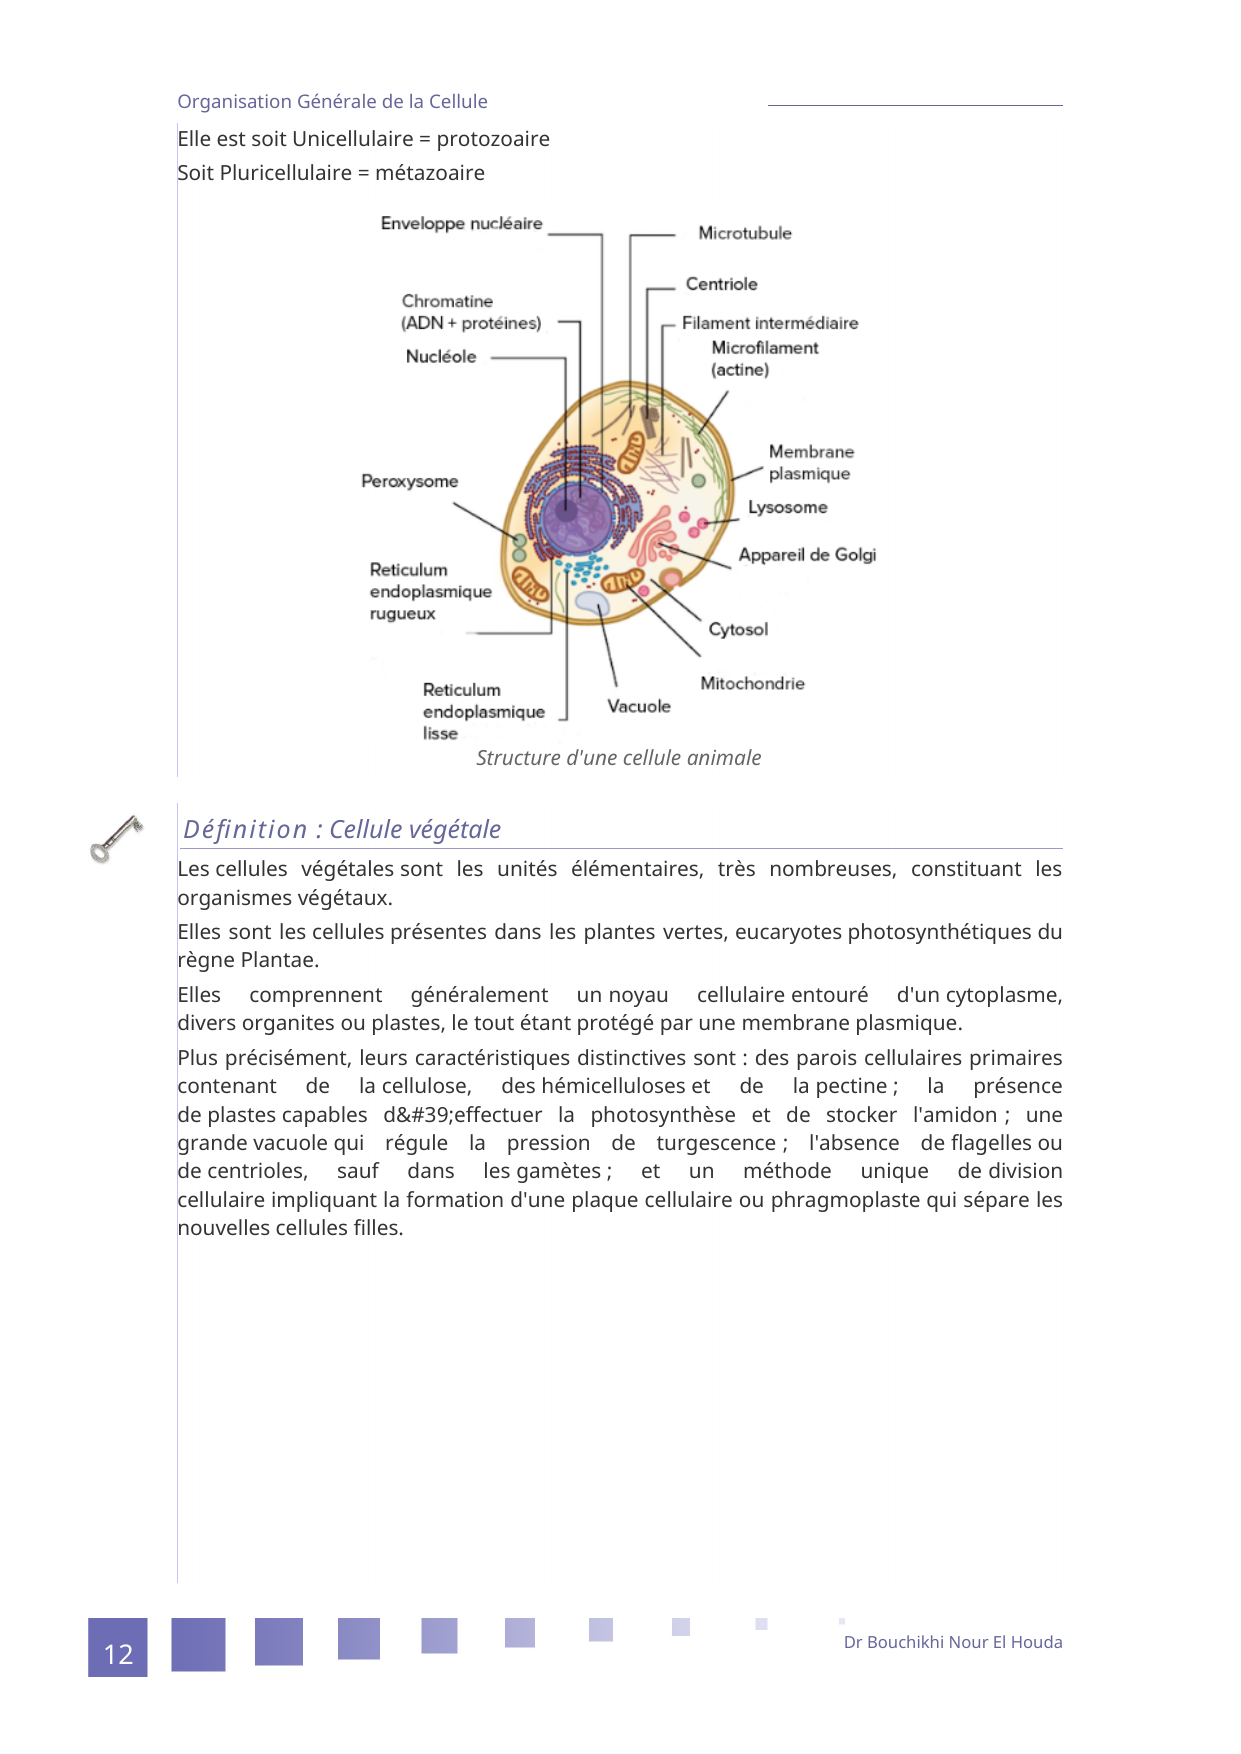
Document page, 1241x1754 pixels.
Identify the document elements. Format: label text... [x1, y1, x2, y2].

text Elles comprennent généralement un noyau cellulaire entouré d'un cytoplasme, divers organites ou plastes, le tout étant protégé par une membrane plasmique. [177, 980, 1063, 1037]
text Les cellules végétales sont les unités élémentaires, très nombreuses, constituant les organismes végétaux. [177, 854, 1063, 911]
text Soit Pluricellulaire = métazoaire [177, 158, 1063, 187]
picture [88, 803, 1064, 1583]
picture [88, 1618, 889, 1678]
text Elles sont les cellules présentes dans les plantes vertes, eucaryotes photosynthétiques du règne Plantae. [177, 917, 1063, 974]
text Elle est soit Unicellulaire = protozoaire [177, 124, 1063, 152]
picture [177, 123, 1064, 777]
title Définition : Cellule végétale [180, 808, 1063, 848]
title Structure d'une cellule animale [177, 743, 1063, 772]
text Plus précisément, leurs caractéristiques distinctives sont : des parois cellulaires primaires contenant de la cellulose, des hémicelluloses et de la pectine ; la présence de plastes capables d&#39;effectuer la photosynthèse et de stocker l'amidon ; une grande vacuole qui régule la pression de turgescence ; l'absence de flagelles ou de centrioles, sauf dans les gamètes ; et un méthode unique de division cellulaire impliquant la formation d'une plaque cellulaire ou phragmoplaste qui sépare les nouvelles cellules filles. [177, 1043, 1063, 1242]
